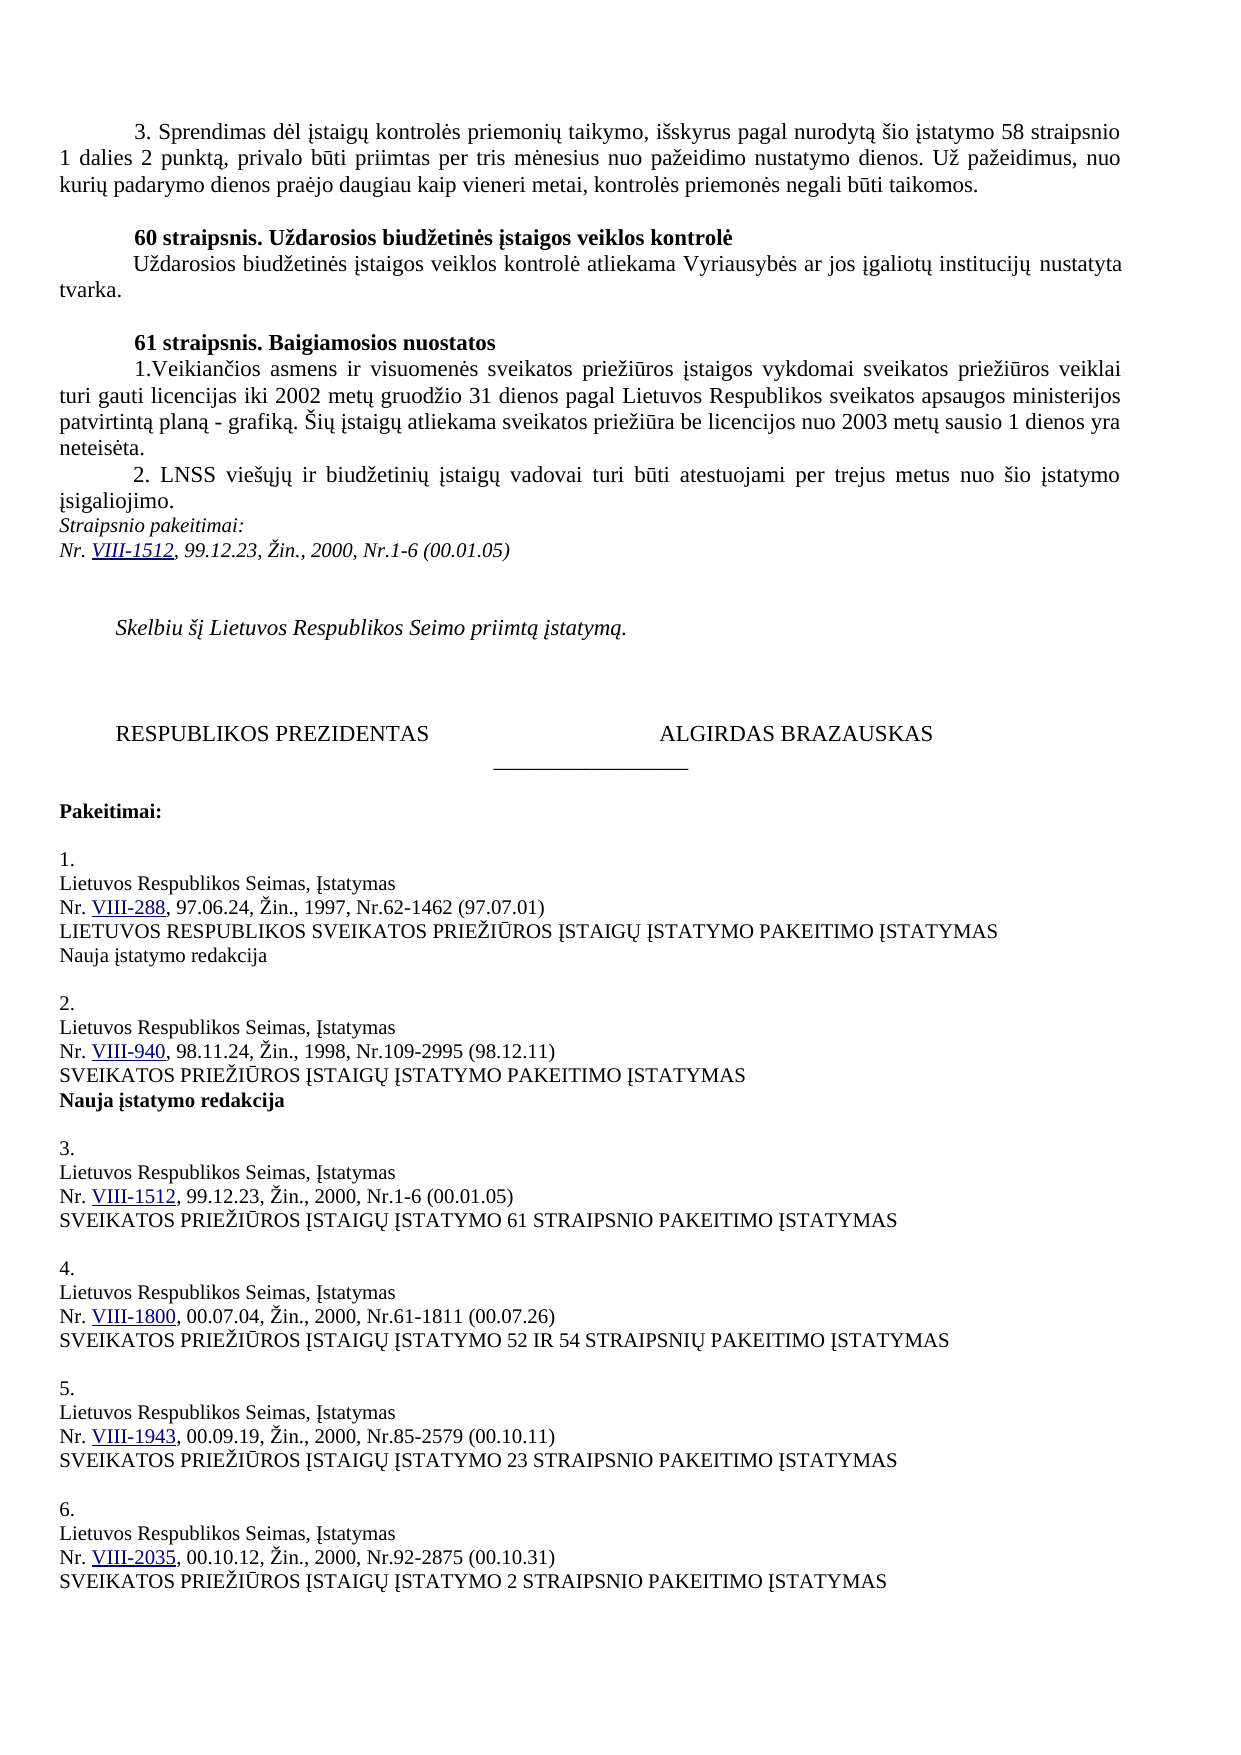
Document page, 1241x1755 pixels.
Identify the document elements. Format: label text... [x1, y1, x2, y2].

text 3. [59, 1136, 1122, 1160]
text 2. LNSS viešųjų ir biudžetinių įstaigų vadovai turi būti atestuojami per trejus metus nuo šio įstatymo įsigaliojimo. [59, 461, 1122, 513]
text SVEIKATOS PRIEŽIŪROS ĮSTAIGŲ ĮSTATYMO 61 STRAIPSNIO PAKEITIMO ĮSTATYMAS [59, 1208, 1122, 1232]
text Nr. VIII-288, 97.06.24, Žin., 1997, Nr.62-1462 (97.07.01) [59, 895, 1122, 919]
text SVEIKATOS PRIEŽIŪROS ĮSTAIGŲ ĮSTATYMO 23 STRAIPSNIO PAKEITIMO ĮSTATYMAS [59, 1448, 1122, 1472]
text LIETUVOS RESPUBLIKOS SVEIKATOS PRIEŽIŪROS ĮSTAIGŲ ĮSTATYMO PAKEITIMO ĮSTATYMAS [59, 919, 1122, 943]
text 4. [59, 1256, 1122, 1280]
text Uždarosios biudžetinės įstaigos veiklos kontrolė atliekama Vyriausybės ar jos įgaliotų institucijų nustatyta tvarka. [59, 250, 1122, 303]
text Nr. VIII-940, 98.11.24, Žin., 1998, Nr.109-2995 (98.12.11) [59, 1039, 1122, 1063]
text Lietuvos Respublikos Seimas, Įstatymas [59, 1160, 1122, 1184]
text Nauja įstatymo redakcija [59, 1087, 1122, 1112]
text 1. [59, 847, 1122, 871]
text 60 straipsnis. Uždarosios biudžetinės įstaigos veiklos kontrolė [59, 223, 1122, 250]
text RESPUBLIKOS PREZIDENTAS ALGIRDAS BRAZAUSKAS [59, 720, 1122, 746]
text 5. [59, 1376, 1122, 1400]
text SVEIKATOS PRIEŽIŪROS ĮSTAIGŲ ĮSTATYMO 52 IR 54 STRAIPSNIŲ PAKEITIMO ĮSTATYMAS [59, 1328, 1122, 1352]
text SVEIKATOS PRIEŽIŪROS ĮSTAIGŲ ĮSTATYMO PAKEITIMO ĮSTATYMAS [59, 1063, 1122, 1087]
text 2. [59, 991, 1122, 1015]
text Nr. VIII-1512, 99.12.23, Žin., 2000, Nr.1-6 (00.01.05) [59, 537, 1122, 562]
text 1.Veikiančios asmens ir visuomenės sveikatos priežiūros įstaigos vykdomai sveikatos priežiūros veiklai turi gauti licencijas iki 2002 metų gruodžio 31 dienos pagal Lietuvos Respublikos sveikatos apsaugos ministerijos patvirtintą planą - grafiką. Šių įstaigų atliekama sveikatos priežiūra be licencijos nuo 2003 metų sausio 1 dienos yra neteisėta. [59, 355, 1122, 461]
text Lietuvos Respublikos Seimas, Įstatymas [59, 1280, 1122, 1304]
text Lietuvos Respublikos Seimas, Įstatymas [59, 1015, 1122, 1039]
text Lietuvos Respublikos Seimas, Įstatymas [59, 1521, 1122, 1545]
text Nr. VIII-1943, 00.09.19, Žin., 2000, Nr.85-2579 (00.10.11) [59, 1424, 1122, 1448]
text SVEIKATOS PRIEŽIŪROS ĮSTAIGŲ ĮSTATYMO 2 STRAIPSNIO PAKEITIMO ĮSTATYMAS [59, 1569, 1122, 1593]
text 6. [59, 1497, 1122, 1521]
text Skelbiu šį Lietuvos Respublikos Seimo priimtą įstatymą. [59, 614, 1122, 641]
text Straipsnio pakeitimai: [59, 513, 1122, 537]
text Pakeitimai: [59, 799, 1122, 823]
text Nr. VIII-1512, 99.12.23, Žin., 2000, Nr.1-6 (00.01.05) [59, 1184, 1122, 1208]
text 3. Sprendimas dėl įstaigų kontrolės priemonių taikymo, išskyrus pagal nurodytą šio įstatymo 58 straipsnio 1 dalies 2 punktą, privalo būti priimtas per tris mėnesius nuo pažeidimo nustatymo dienos. Už pažeidimus, nuo kurių padarymo dienos praėjo daugiau kaip vieneri metai, kontrolės priemonės negali būti taikomos. [59, 118, 1122, 197]
text Lietuvos Respublikos Seimas, Įstatymas [59, 871, 1122, 895]
text Nauja įstatymo redakcija [59, 943, 1122, 967]
text Lietuvos Respublikos Seimas, Įstatymas [59, 1400, 1122, 1424]
text _________________ [59, 746, 1122, 772]
text 61 straipsnis. Baigiamosios nuostatos [59, 329, 1122, 355]
text Nr. VIII-1800, 00.07.04, Žin., 2000, Nr.61-1811 (00.07.26) [59, 1304, 1122, 1328]
text Nr. VIII-2035, 00.10.12, Žin., 2000, Nr.92-2875 (00.10.31) [59, 1545, 1122, 1569]
